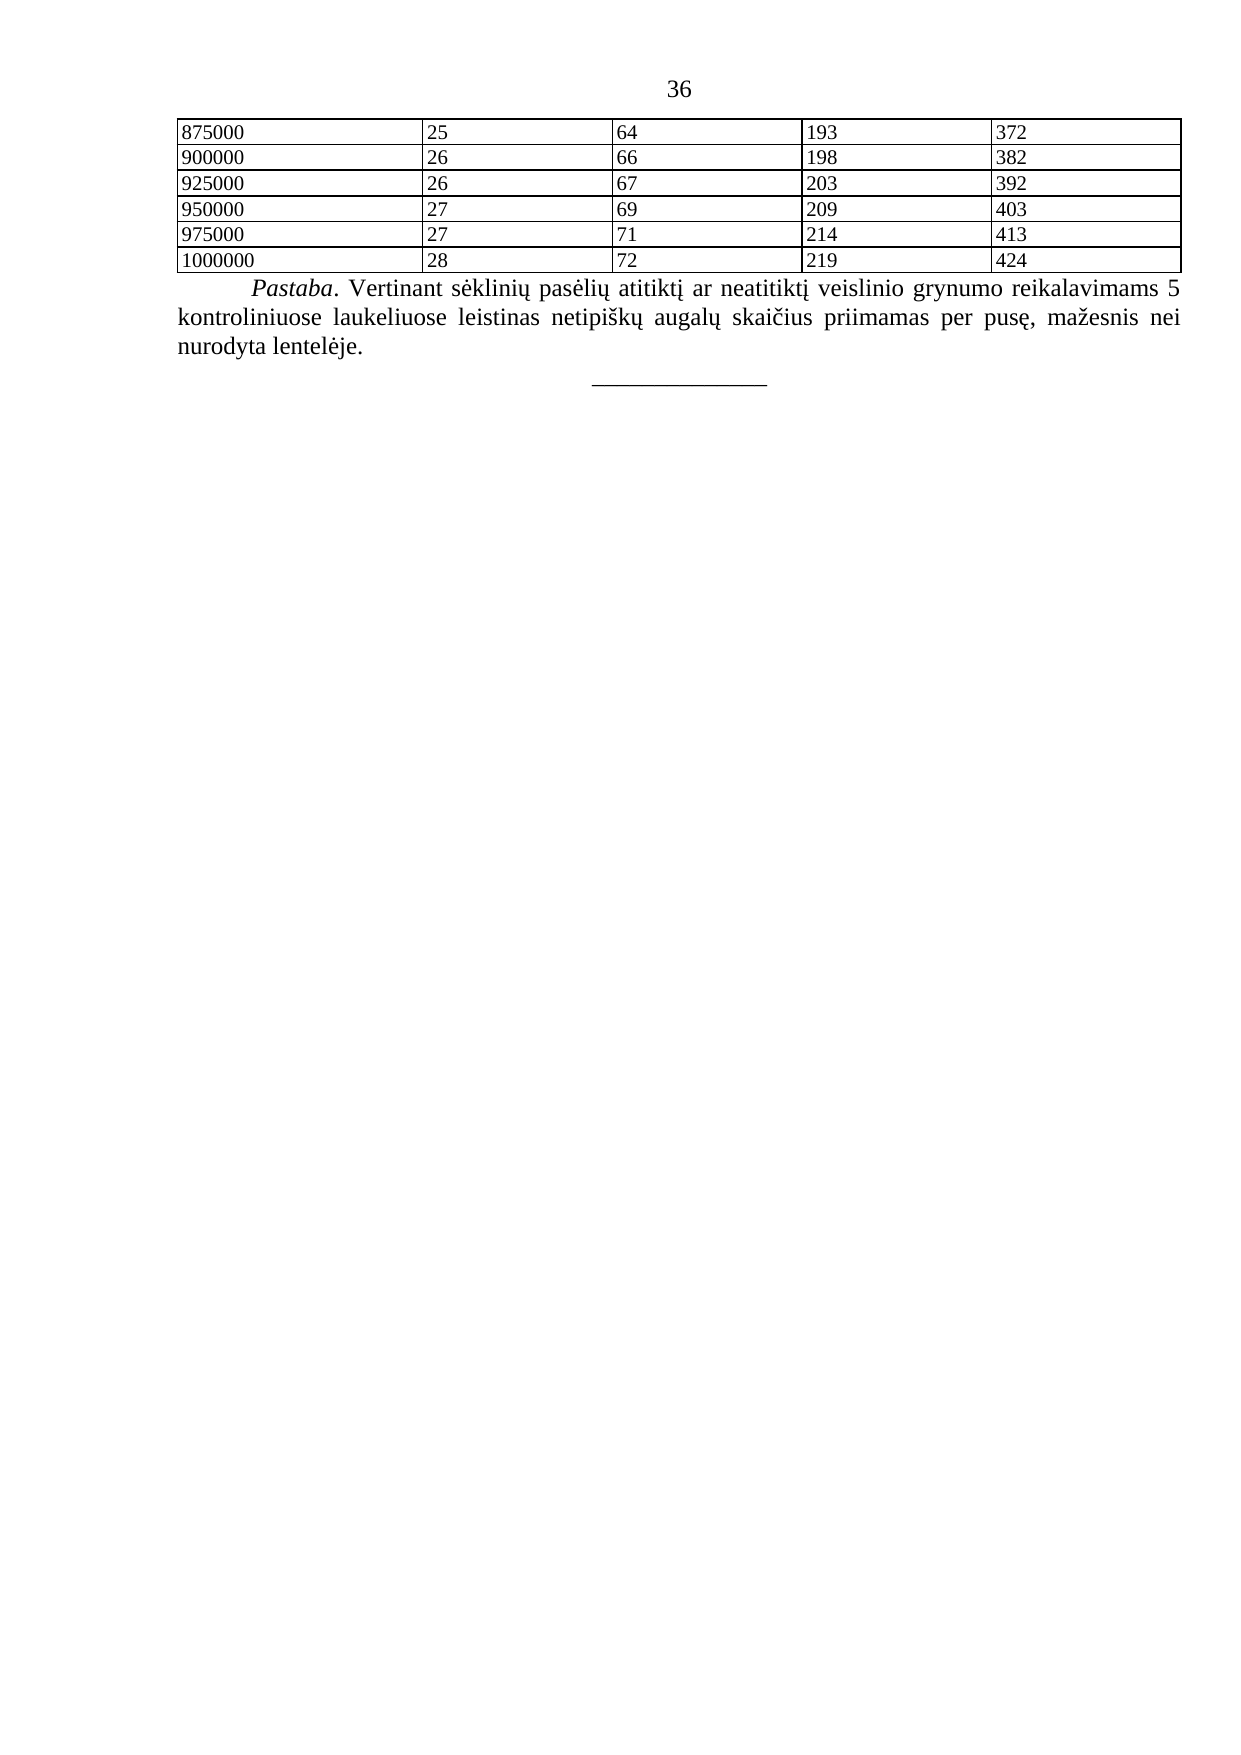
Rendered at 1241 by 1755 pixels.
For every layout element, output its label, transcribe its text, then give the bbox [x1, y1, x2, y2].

table_cell 198 [987, 145, 991, 169]
table_cell 27 [423, 222, 427, 246]
table_cell 27 [423, 197, 427, 221]
table_cell 26 [423, 171, 427, 195]
text ______________ [177, 360, 1181, 388]
table_cell 25 [608, 120, 612, 144]
table_cell 27 [608, 197, 612, 221]
table_cell 403 [992, 197, 996, 221]
table_cell 28 [608, 248, 612, 272]
table_cell 27 [608, 222, 612, 246]
table_cell 209 [987, 197, 991, 221]
table_cell 25 [423, 120, 427, 144]
table_cell 219 [987, 248, 991, 272]
table_cell 193 [987, 120, 991, 144]
table_cell 392 [992, 171, 996, 195]
table_cell 214 [987, 222, 991, 246]
table_cell 203 [987, 171, 991, 195]
table_cell 372 [992, 120, 996, 144]
table_cell 382 [992, 145, 996, 169]
table_cell 413 [992, 222, 996, 246]
table_cell 424 [992, 248, 996, 272]
table_cell 28 [423, 248, 427, 272]
table_cell 26 [608, 171, 612, 195]
text Pastaba. Vertinant sėklinių pasėlių atitiktį ar neatitiktį veislinio grynumo reikalavimams 5 kontroliniuose laukeliuose leistinas netipiškų augalų skaičius priimamas per pusę, mažesnis nei nurodyta lentelėje. [177, 273, 1181, 360]
table_cell 26 [423, 145, 427, 169]
table_cell 26 [608, 145, 612, 169]
